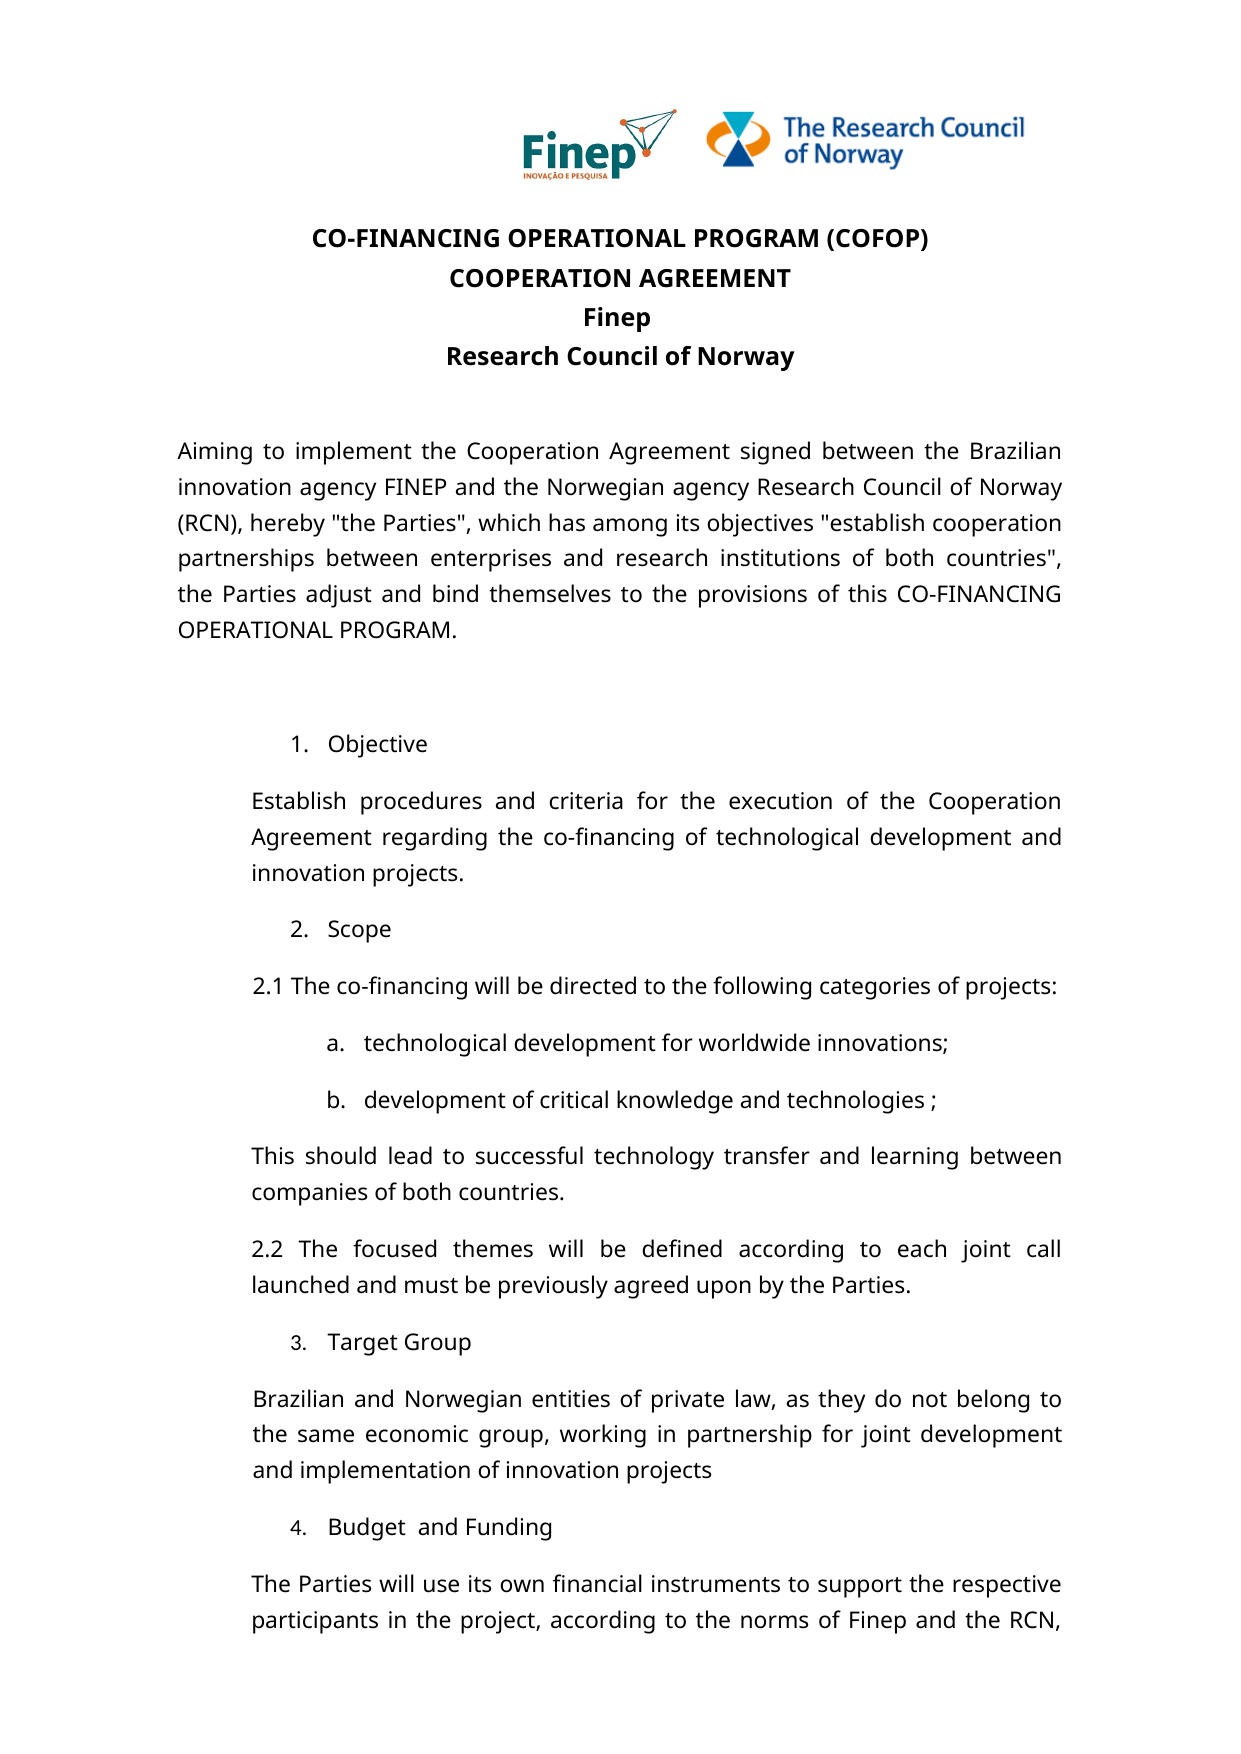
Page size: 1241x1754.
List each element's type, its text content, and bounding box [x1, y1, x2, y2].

text Brazilian and Norwegian entities of private law, as they do not belong to the same economic group, working in partnership for joint development and implementation of innovation projects [252, 1382, 1063, 1486]
list 2.1 The co-financing will be directed to the following categories of projects: [215, 970, 1063, 1001]
text This should lead to successful technology transfer and learning between companies of both countries. [251, 1140, 1063, 1207]
text Research Council of Norway [177, 339, 1063, 373]
list technological development for worldwide innovations; [326, 1027, 1063, 1058]
text Aiming to implement the Cooperation Agreement signed between the Brazilian innovation agency FINEP and the Norwegian agency Research Council of Norway (RCN), hereby "the Parties", which has among its objectives "establish cooperation partnerships between enterprises and research institutions of both countries", the Parties adjust and bind themselves to the provisions of this CO-FINANCING OPERATIONAL PROGRAM. [177, 434, 1063, 646]
list Scope [290, 913, 1063, 944]
picture [500, 96, 685, 182]
list development of critical knowledge and technologies ; [326, 1083, 1063, 1115]
list Target Group [290, 1326, 1063, 1357]
picture [704, 96, 1027, 172]
list Objective [290, 728, 1063, 759]
text Establish procedures and criteria for the execution of the Cooperation Agreement regarding the co-financing of technological development and innovation projects. [177, 784, 1063, 888]
text CO-FINANCING OPERATIONAL PROGRAM (COFOP) [177, 221, 1063, 255]
text COOPERATION AGREEMENT [177, 260, 1063, 294]
text 2.2 The focused themes will be defined according to each joint call launched and must be previously agreed upon by the Parties. [251, 1233, 1063, 1300]
text The Parties will use its own financial instruments to support the respective participants in the project, according to the norms of Finep and the RCN, [251, 1568, 1063, 1635]
text Finep [177, 299, 1063, 333]
list Budget and Funding [290, 1511, 1063, 1542]
